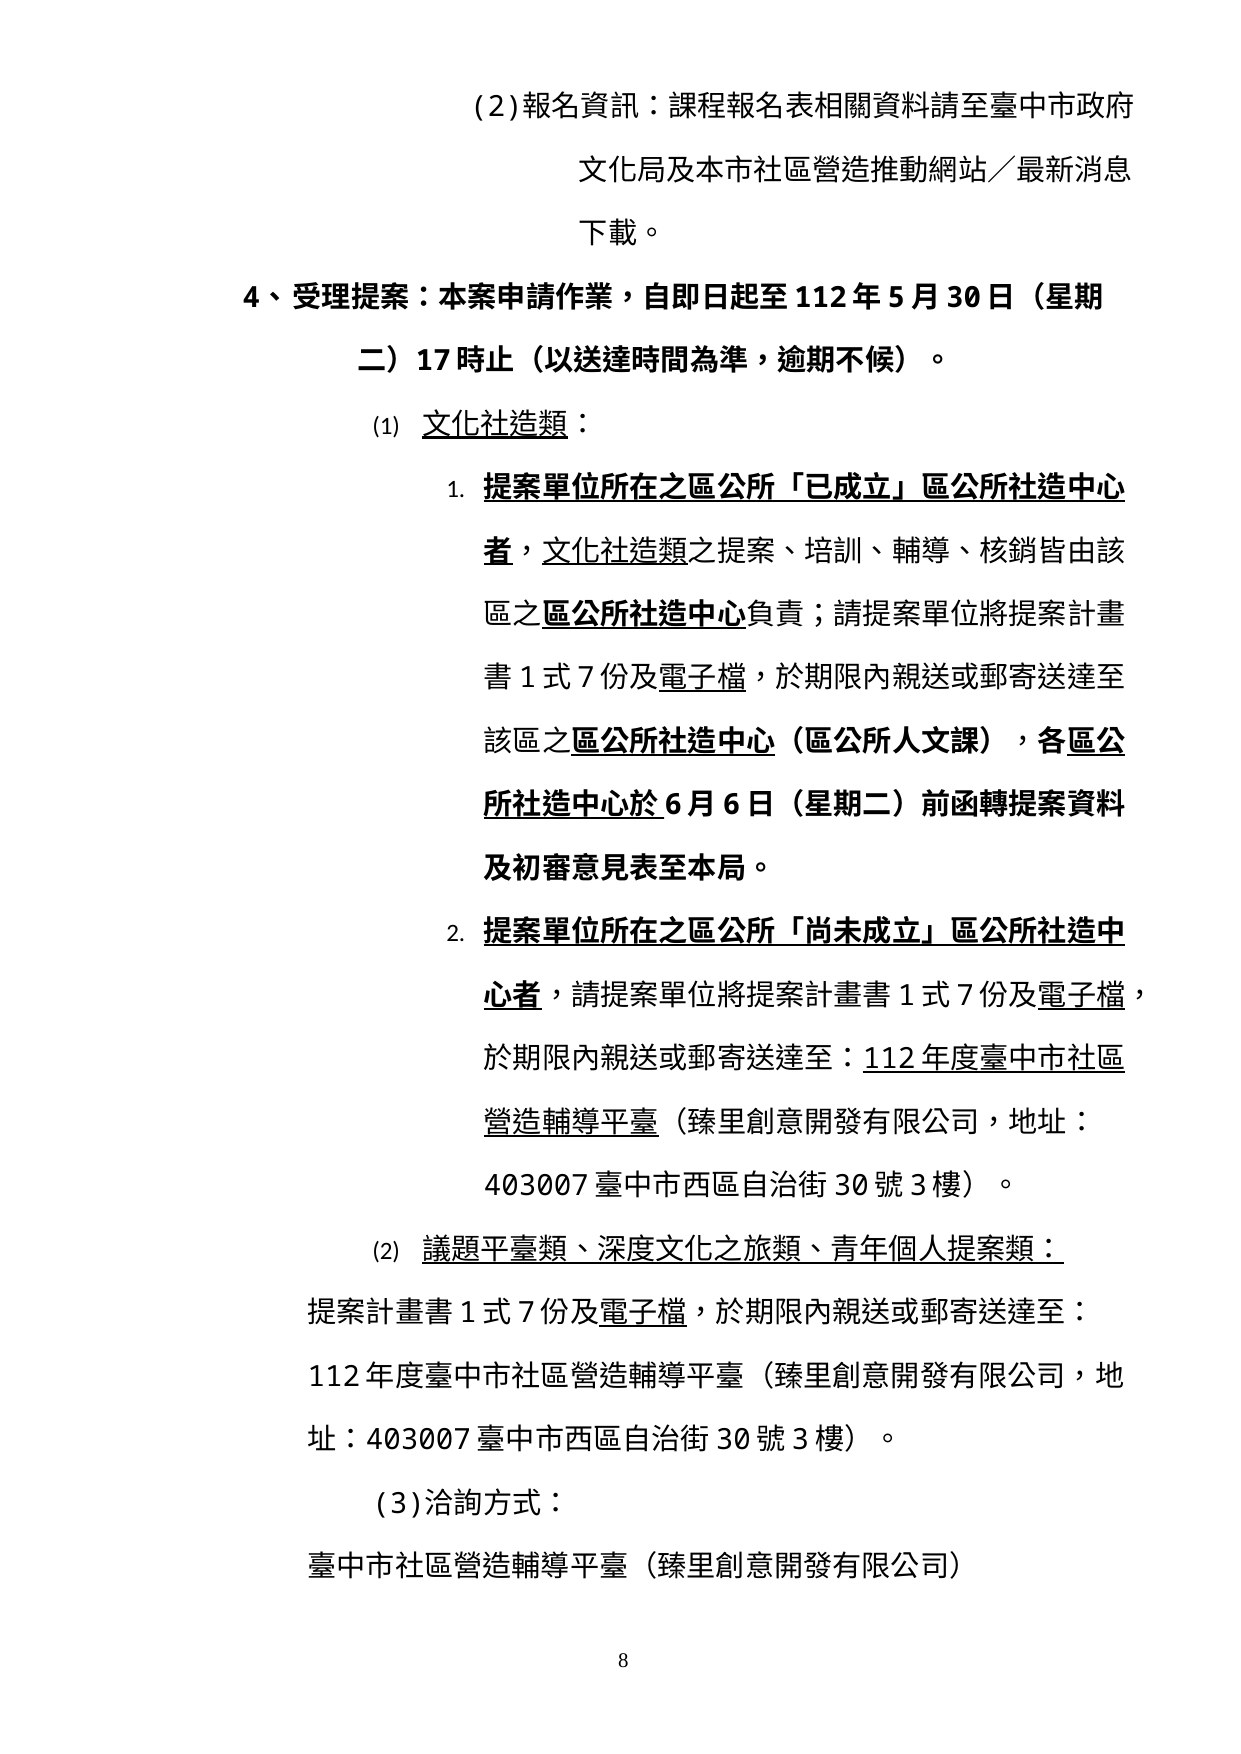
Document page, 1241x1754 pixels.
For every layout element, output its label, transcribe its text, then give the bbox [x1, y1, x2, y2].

list 文化社造類： [372, 400, 1146, 442]
list 提案單位所在之區公所「已成立」區公所社造中心者，文化社造類之提案、培訓、輔導、核銷皆由該區之區公所社造中心負責；請提案單位將提案計畫書1式7份及電子檔，於期限內親送或郵寄送達至該區之區公所社造中心（區公所人文課），各區公所社造中心於6月6日（星期二）前函轉提案資料及初審意見表至本局。 [446, 464, 1146, 887]
list 議題平臺類、深度文化之旅類、青年個人提案類： [372, 1225, 1146, 1268]
list 提案單位所在之區公所「尚未成立」區公所社造中心者，請提案單位將提案計畫書1式7份及電子檔，於期限內親送或郵寄送達至：112年度臺中市社區營造輔導平臺（臻里創意開發有限公司，地址：403007臺中市西區自治街30號3樓）。 [446, 908, 1146, 1204]
text 提案計畫書1式7份及電子檔，於期限內親送或郵寄送達至：112年度臺中市社區營造輔導平臺（臻里創意開發有限公司，地址：403007臺中市西區自治街30號3樓）。 [307, 1289, 1146, 1458]
text 臺中市社區營造輔導平臺（臻里創意開發有限公司） [307, 1543, 1146, 1585]
list 報名資訊：課程報名表相關資料請至臺中市政府文化局及本市社區營造推動網站／最新消息下載。 [470, 83, 1146, 252]
list 洽詢方式： [372, 1479, 1146, 1522]
list 受理提案：本案申請作業，自即日起至112年5月30日（星期二）17時止（以送達時間為準，逾期不候）。 [242, 273, 1146, 379]
